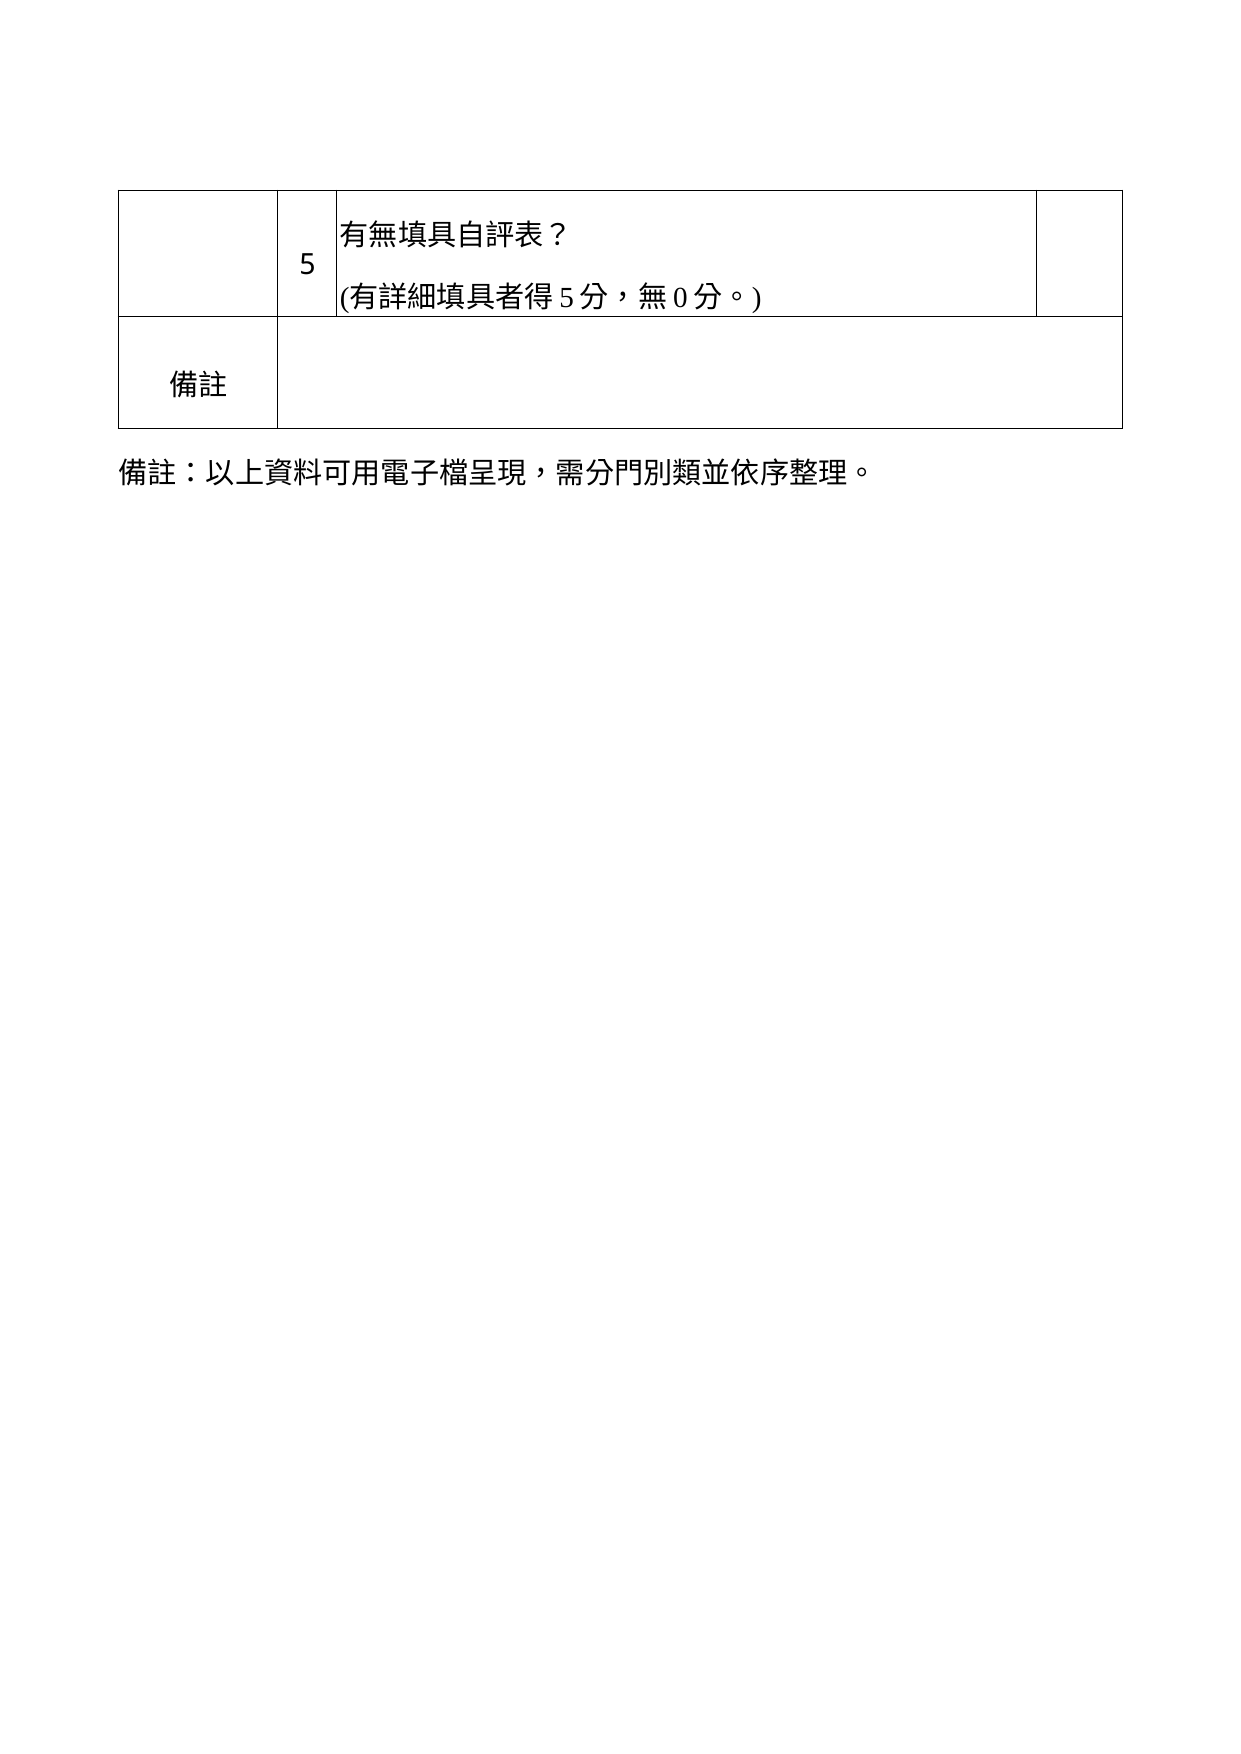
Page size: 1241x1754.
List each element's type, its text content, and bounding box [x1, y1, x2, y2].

table_cell 5 [278, 191, 336, 316]
text 備註：以上資料可用電子檔呈現，需分門別類並依序整理。 [118, 429, 1122, 491]
table_cell [278, 317, 1122, 428]
table_cell [1037, 191, 1122, 316]
table_cell 有無填具自評表？ (有詳細填具者得5分，無0分。) [337, 191, 1036, 316]
table_cell 備註 [119, 317, 277, 428]
table_cell [119, 191, 277, 316]
